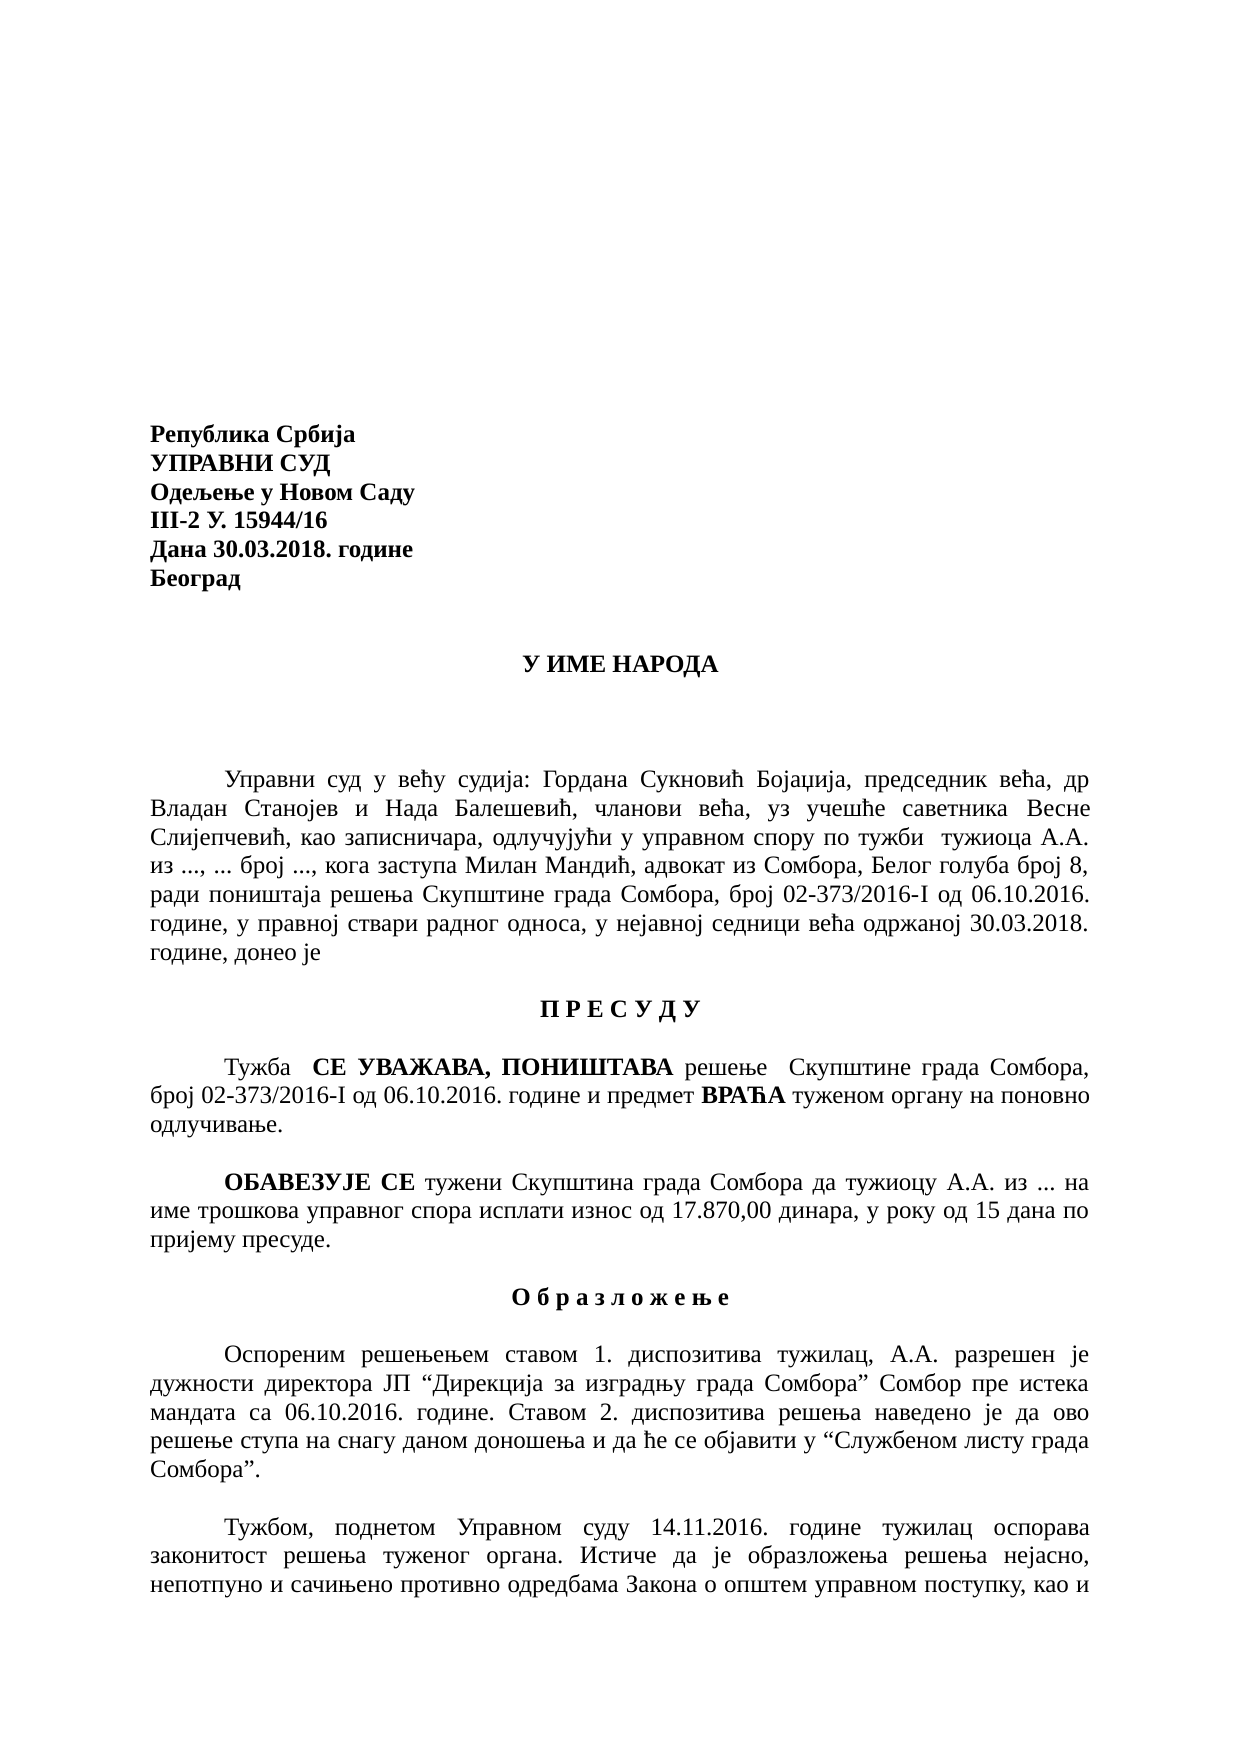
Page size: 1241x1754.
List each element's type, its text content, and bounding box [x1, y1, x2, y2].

text Република Србија [150, 419, 1090, 448]
text О б р а з л о ж е њ е [150, 1282, 1090, 1310]
text Управни суд у већу судија: Гордана Сукновић Бојаџија, председник већа, др Владан Станојев и Нада Балешевић, чланови већа, уз учешће саветника Весне Слијепчевић, као записничара, одлучујући у управном спору по тужби тужиоца А.А. из ..., ... број ..., кога заступа Милан Мандић, адвокат из Сомбора, Белог голуба број 8, ради поништаја решења Скупштине града Сомбора, број 02-373/2016-I од 06.10.2016. године, у правној ствари радног односа, у нејавној седници већа одржаној 30.03.2018. године, донео је [150, 764, 1090, 965]
text Београд [150, 563, 1090, 592]
text Одељење у Новом Саду [150, 477, 1090, 505]
text Тужба СЕ УВАЖАВА, ПОНИШТАВА решење Скупштине града Сомбора, број 02-373/2016-I од 06.10.2016. године и предмет ВРАЋА туженом органу на поновно одлучивање. [150, 1052, 1090, 1138]
text III-2 У. 15944/16 [150, 505, 1090, 534]
text Тужбом, поднетом Управном суду 14.11.2016. године тужилац оспорава законитост решења туженог органа. Истиче да је образложења решења нејасно, непотпуно и сачињено противно одредбама Закона о општем управном поступку, као и [150, 1512, 1090, 1598]
text ОБАВЕЗУЈЕ СЕ тужени Скупштина града Сомбора да тужиоцу А.А. из ... на име трошкова управног спора исплати износ од 17.870,00 динара, у року од 15 дана по пријему пресуде. [150, 1167, 1090, 1253]
text УПРАВНИ СУД [150, 448, 1090, 477]
text П Р Е С У Д У [150, 994, 1090, 1023]
text У ИМЕ НАРОДА [150, 649, 1090, 678]
text Дана 30.03.2018. године [150, 534, 1090, 563]
text Оспореним решењењем ставом 1. диспозитива тужилац, А.А. разрешен је дужности директора ЈП “Дирекција за изградњу града Сомбора” Сомбор пре истека мандата са 06.10.2016. године. Ставом 2. диспозитива решења наведено је да ово решење ступа на снагу даном доношења и да ће се објавити у “Службеном листу града Сомбора”. [150, 1339, 1090, 1483]
